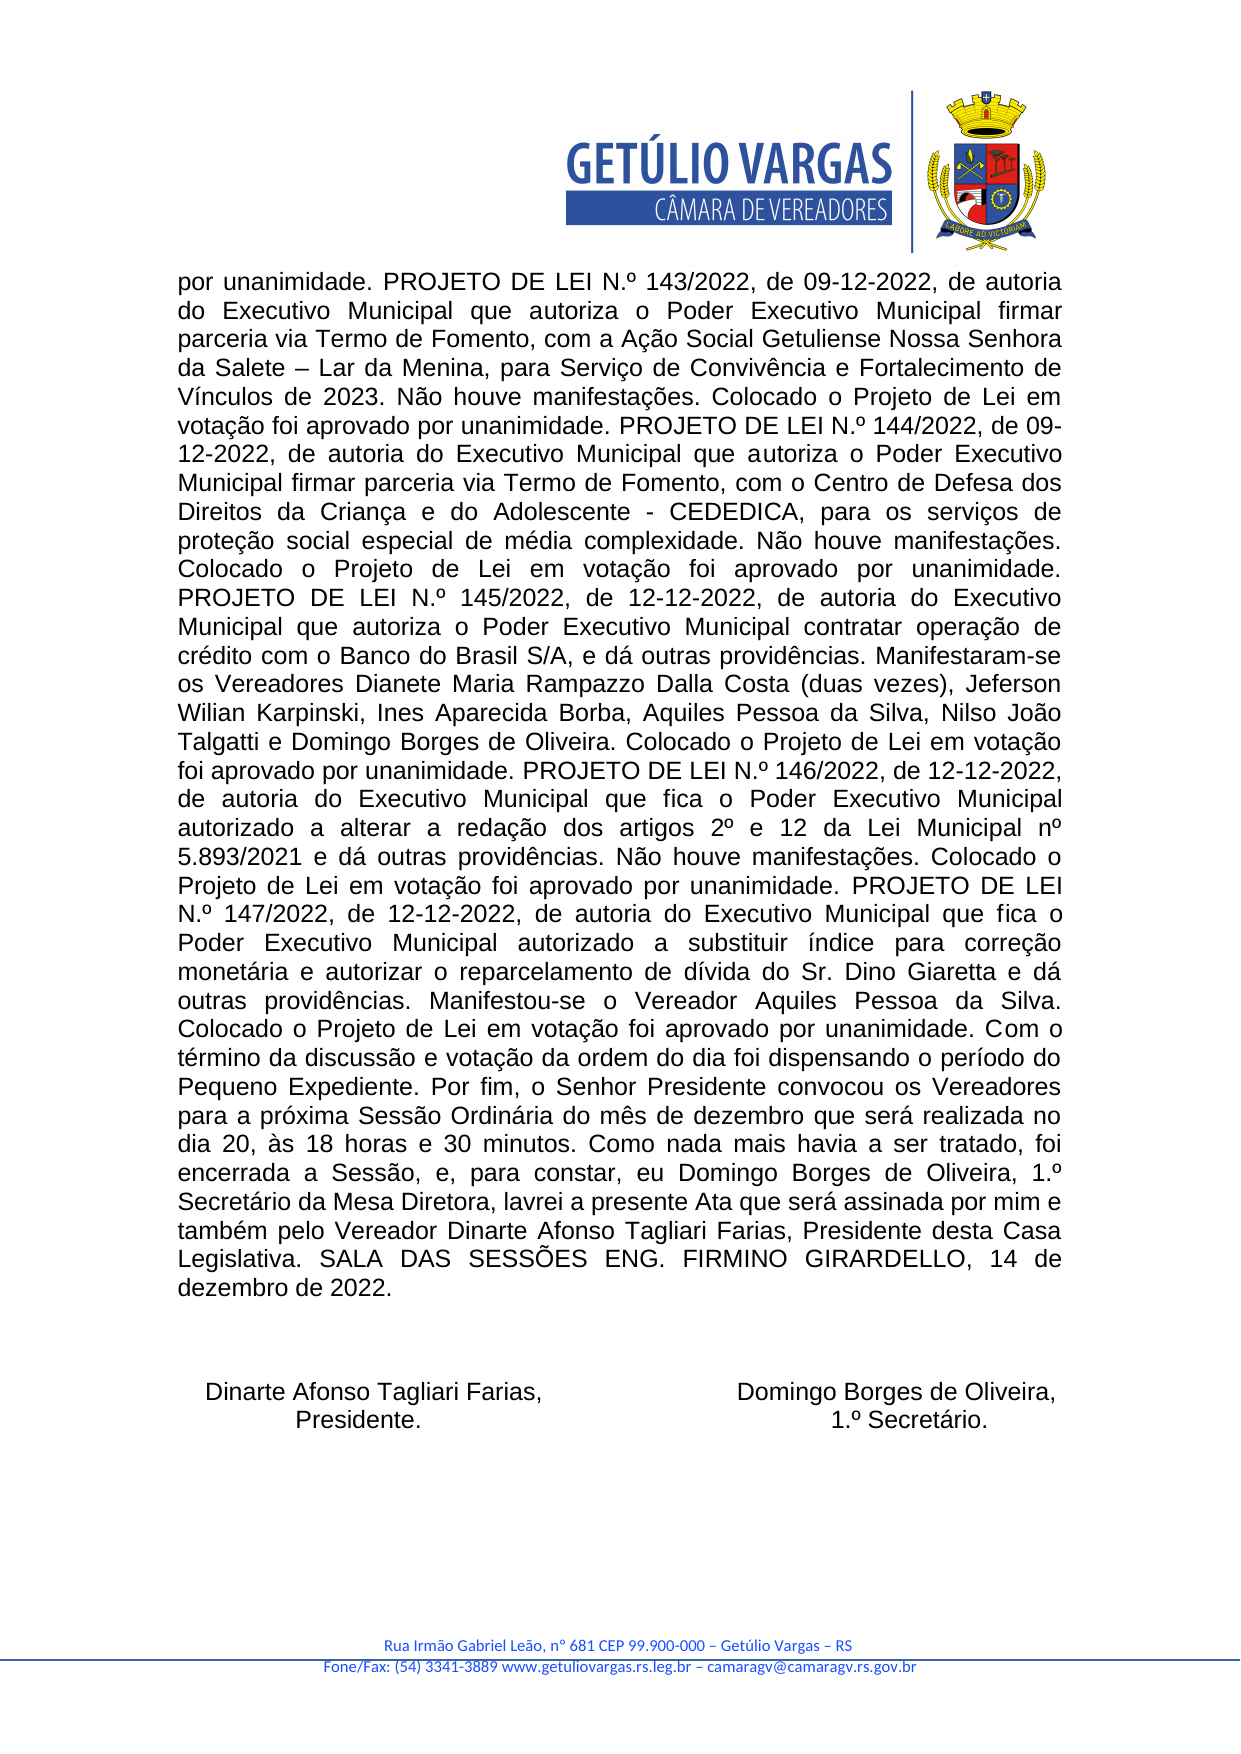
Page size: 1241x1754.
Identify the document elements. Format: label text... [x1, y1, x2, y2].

text por unanimidade. PROJETO DE LEI N.º 143/2022, de 09-12-2022, de autoria do Executivo Municipal que autoriza o Poder Executivo Municipal firmar parceria via Termo de Fomento, com a Ação Social Getuliense Nossa Senhora da Salete – Lar da Menina, para Serviço de Convivência e Fortalecimento de Vínculos de 2023. Não houve manifestações. Colocado o Projeto de Lei em votação foi aprovado por unanimidade. PROJETO DE LEI N.º 144/2022, de 09-12-2022, de autoria do Executivo Municipal que autoriza o Poder Executivo Municipal firmar parceria via Termo de Fomento, com o Centro de Defesa dos Direitos da Criança e do Adolescente - CEDEDICA, para os serviços de proteção social especial de média complexidade. Não houve manifestações. Colocado o Projeto de Lei em votação foi aprovado por unanimidade. PROJETO DE LEI N.º 145/2022, de 12-12-2022, de autoria do Executivo Municipal que autoriza o Poder Executivo Municipal contratar operação de crédito com o Banco do Brasil S/A, e dá outras providências. Manifestaram-se os Vereadores Dianete Maria Rampazzo Dalla Costa (duas vezes), Jeferson Wilian Karpinski, Ines Aparecida Borba, Aquiles Pessoa da Silva, Nilso João Talgatti e Domingo Borges de Oliveira. Colocado o Projeto de Lei em votação foi aprovado por unanimidade. PROJETO DE LEI N.º 146/2022, de 12-12-2022, de autoria do Executivo Municipal que fica o Poder Executivo Municipal autorizado a alterar a redação dos artigos 2º e 12 da Lei Municipal nº 5.893/2021 e dá outras providências. Não houve manifestações. Colocado o Projeto de Lei em votação foi aprovado por unanimidade. PROJETO DE LEI N.º 147/2022, de 12-12-2022, de autoria do Executivo Municipal que fica o Poder Executivo Municipal autorizado a substituir índice para correção monetária e autorizar o reparcelamento de dívida do Sr. Dino Giaretta e dá outras providências. Manifestou-se o Vereador Aquiles Pessoa da Silva. Colocado o Projeto de Lei em votação foi aprovado por unanimidade. Com o término da discussão e votação da ordem do dia foi dispensando o período do Pequeno Expediente. Por fim, o Senhor Presidente convocou os Vereadores para a próxima Sessão Ordinária do mês de dezembro que será realizada no dia 20, às 18 horas e 30 minutos. Como nada mais havia a ser tratado, foi encerrada a Sessão, e, para constar, eu Domingo Borges de Oliveira, 1.º Secretário da Mesa Diretora, lavrei a presente Ata que será assinada por mim e também pelo Vereador Dinarte Afonso Tagliari Farias, Presidente desta Casa Legislativa. SALA DAS SESSÕES ENG. FIRMINO GIRARDELLO, 14 de dezembro de 2022. [177, 236, 1063, 1302]
text Dinarte Afonso Tagliari Farias, Domingo Borges de Oliveira, [177, 1377, 1063, 1405]
text Presidente. 1.º Secretário. [177, 1405, 1063, 1434]
